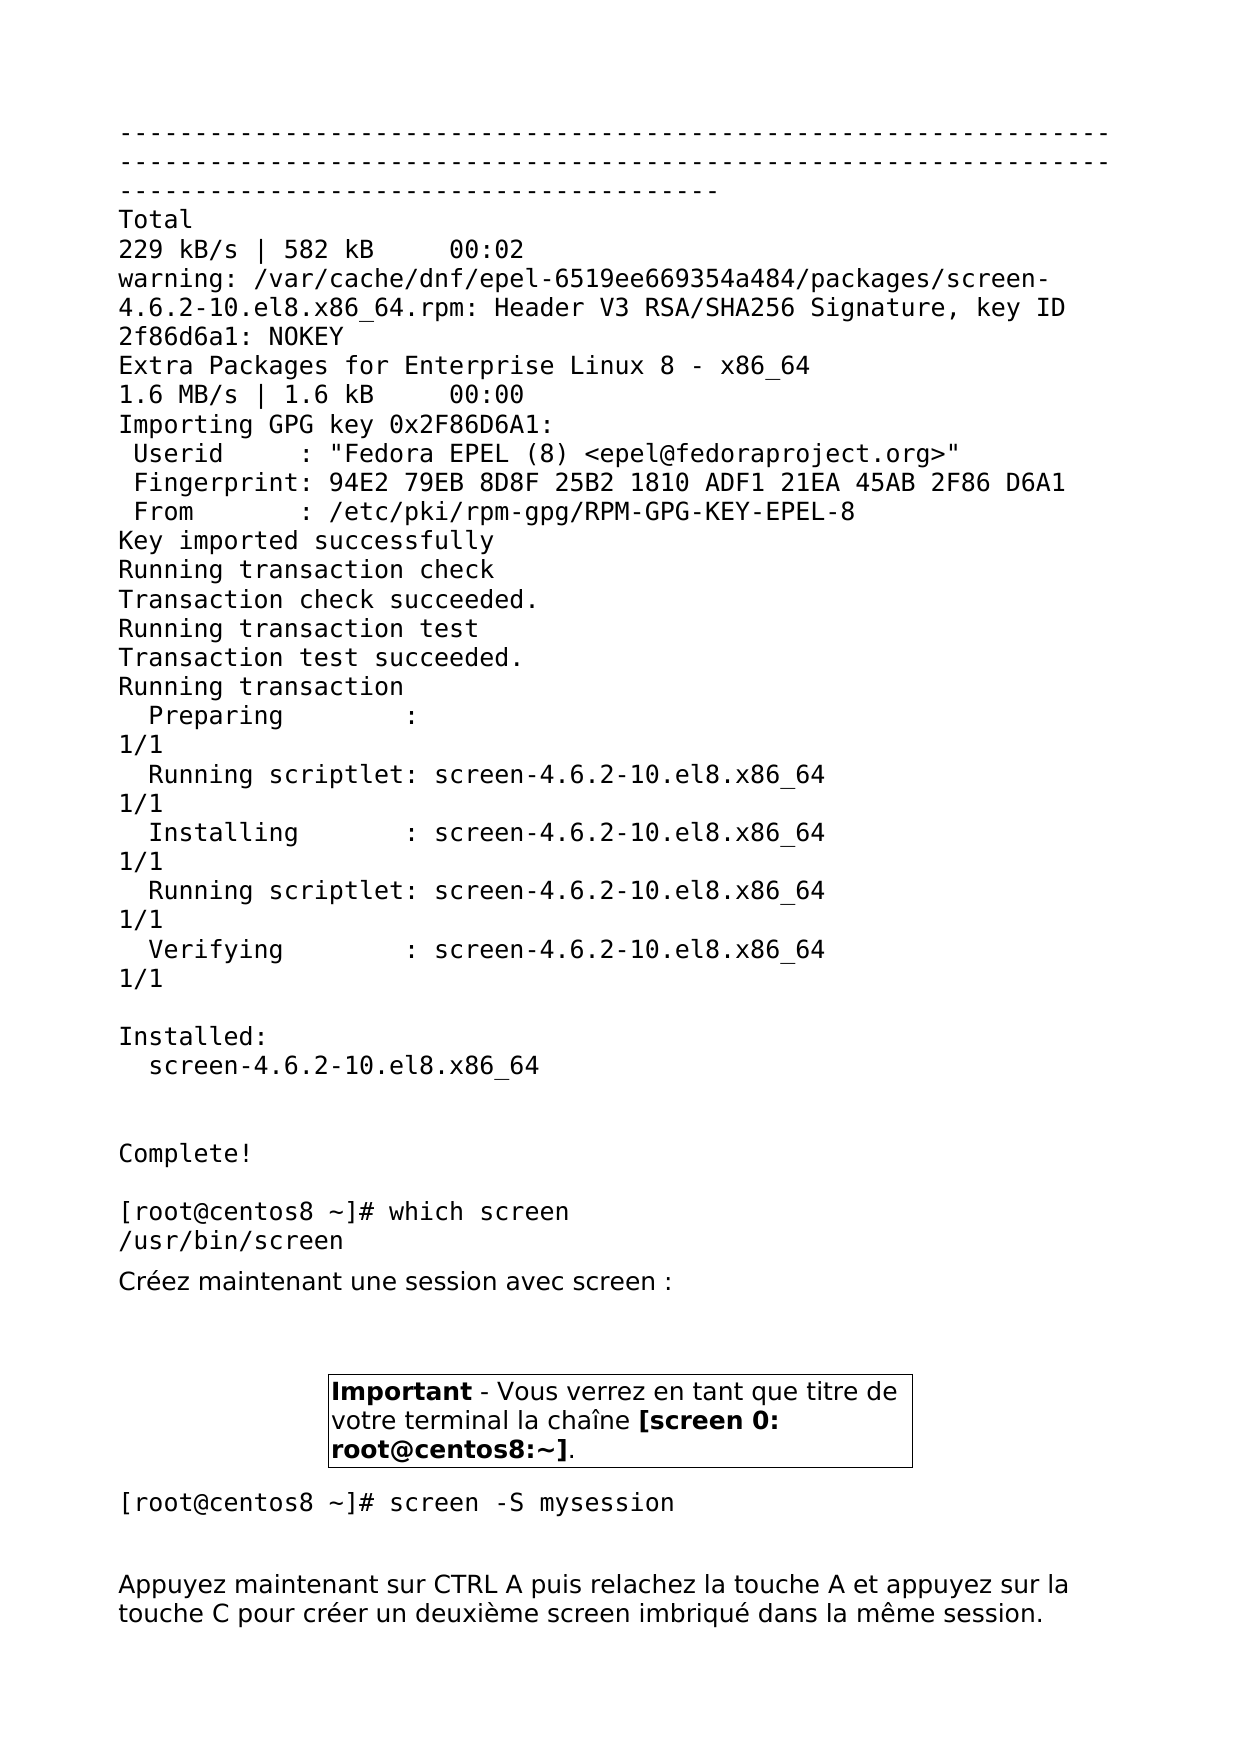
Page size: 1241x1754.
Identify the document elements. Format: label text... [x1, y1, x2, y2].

table_header Important - Vous verrez en tant que titre de votre terminal la chaîne [screen 0: root@centos8:~]. [329, 1375, 912, 1467]
text Appuyez maintenant sur CTRL A puis relachez la touche A et appuyez sur la touche C pour créer un deuxième screen imbriqué dans la même session. [118, 1571, 1122, 1629]
text [root@centos8 ~]# screen -S mysession [118, 1309, 1122, 1517]
text ---------------------------------------------------------------------------------------------------------------------------------------------------------------------------------------------------------------------------------------------- Total 229 kB/s | 582 kB 00:02 warning: /var/cache/dnf/epel-6519ee669354a484/packages/screen-4.6.2-10.el8.x86_64.rpm: Header V3 RSA/SHA256 Signature, key ID 2f86d6a1: NOKEY Extra Packages for Enterprise Linux 8 - x86_64 1.6 MB/s | 1.6 kB 00:00 Importing GPG key 0x2F86D6A1: Userid : "Fedora EPEL (8) <epel@fedoraproject.org>" Fingerprint: 94E2 79EB 8D8F 25B2 1810 ADF1 21EA 45AB 2F86 D6A1 From : /etc/pki/rpm-gpg/RPM-GPG-KEY-EPEL-8 Key imported successfully Running transaction check Transaction check succeeded. Running transaction test Transaction test succeeded. Running transaction Preparing : 1/1 Running scriptlet: screen-4.6.2-10.el8.x86_64 1/1 Installing : screen-4.6.2-10.el8.x86_64 1/1 Running scriptlet: screen-4.6.2-10.el8.x86_64 1/1 Verifying : screen-4.6.2-10.el8.x86_64 1/1 Installed: screen-4.6.2-10.el8.x86_64 Complete! [root@centos8 ~]# which screen /usr/bin/screen [118, 118, 1122, 1256]
text Créez maintenant une session avec screen : [118, 1267, 1122, 1297]
